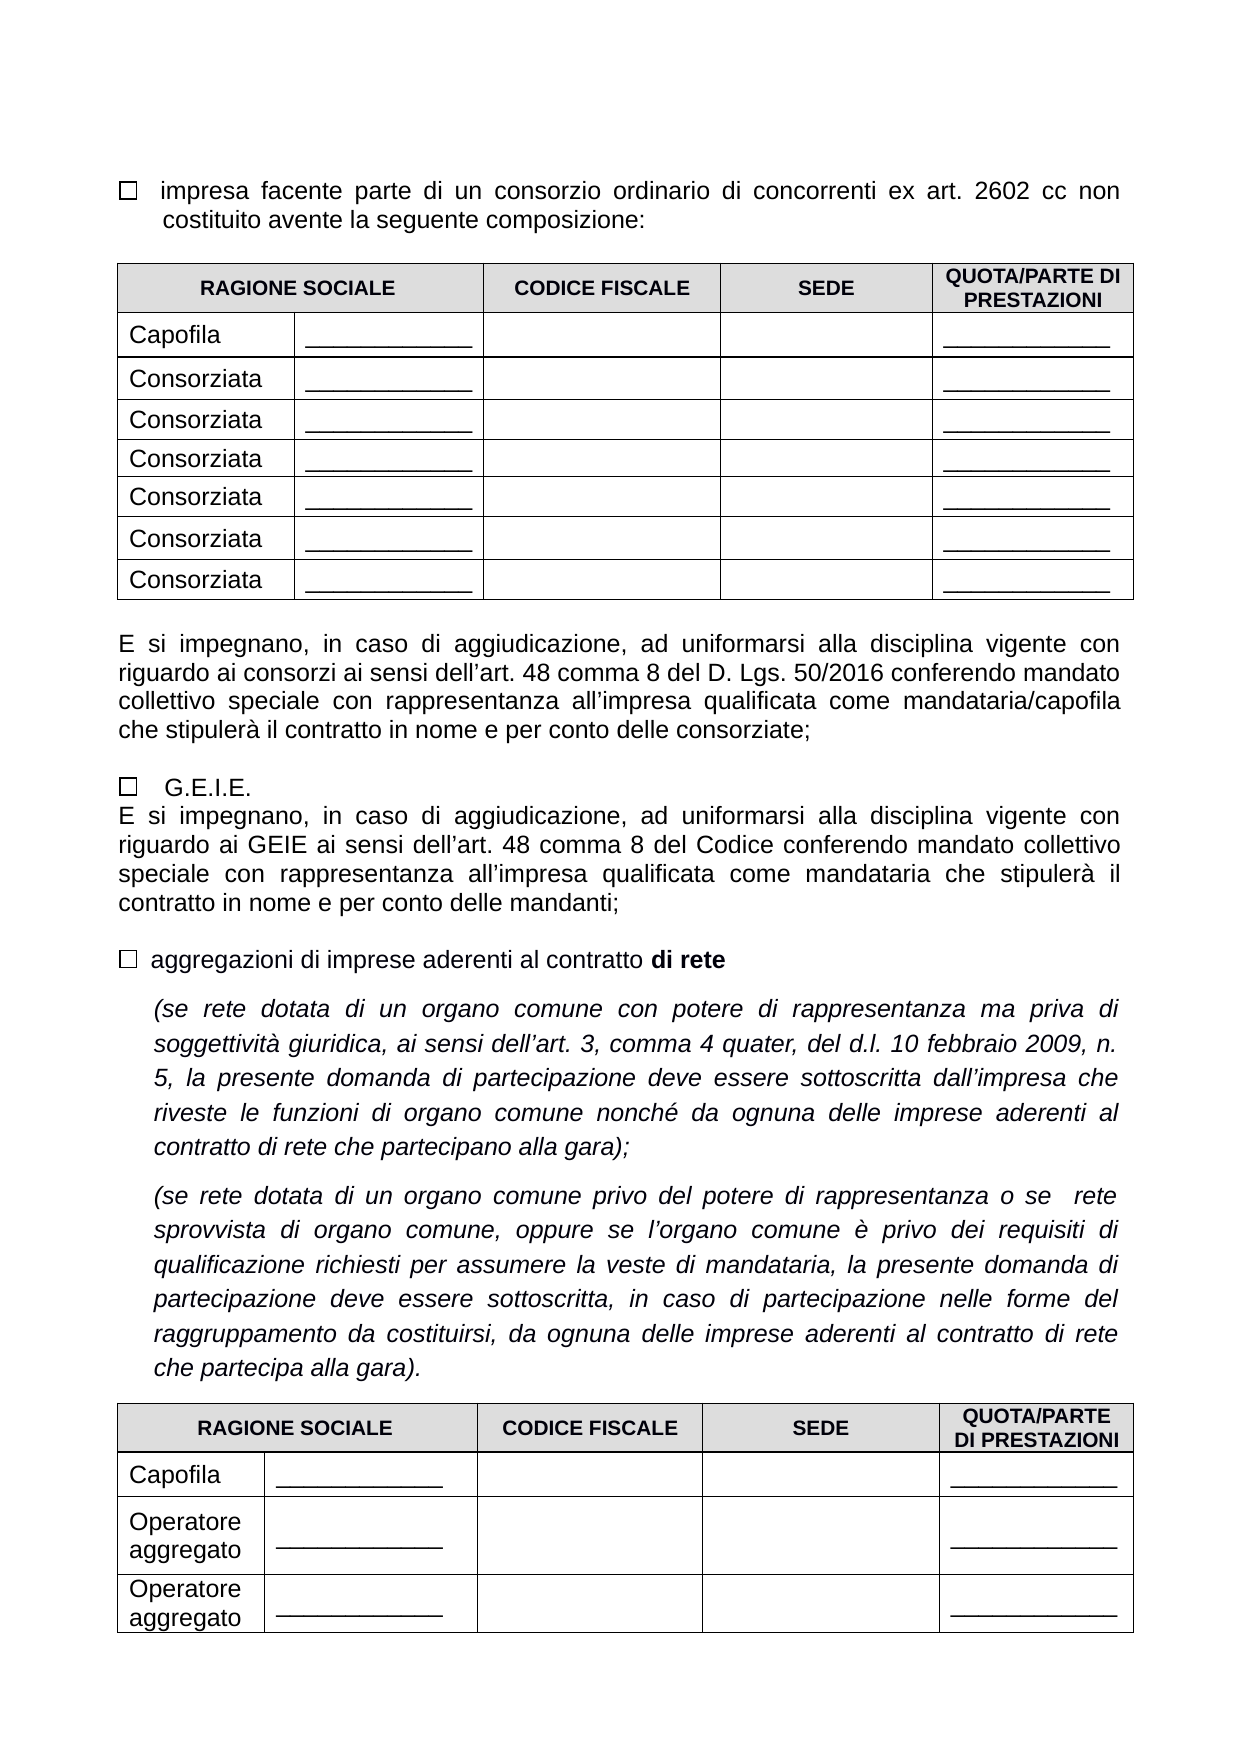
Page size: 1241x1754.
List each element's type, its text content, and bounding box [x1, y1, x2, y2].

text impresa facente parte di un consorzio ordinario di concorrenti ex art. 2602 cc non costituito avente la seguente composizione: [118, 176, 1122, 234]
table_cell [703, 1575, 939, 1632]
table_cell [478, 1575, 702, 1632]
table_cell [484, 400, 720, 439]
table_cell ____________ [265, 1575, 477, 1632]
table_cell ____________ [295, 440, 483, 476]
table_cell ____________ [933, 400, 1133, 439]
text E si impegnano, in caso di aggiudicazione, ad uniformarsi alla disciplina vigente con riguardo ai consorzi ai sensi dell’art. 48 comma 8 del D. Lgs. 50/2016 conferendo mandato collettivo speciale con rappresentanza all’impresa qualificata come mandataria/capofila che stipulerà il contratto in nome e per conto delle consorziate; [118, 629, 1122, 744]
table_cell Consorziata [118, 400, 294, 439]
table_header ragione sociale [118, 1404, 477, 1451]
table_cell [703, 1497, 939, 1573]
text (se rete dotata di un organo comune privo del potere di rappresentanza o se rete sprovvista di organo comune, oppure se l’organo comune è privo dei requisiti di qualificazione richiesti per assumere la veste di mandataria, la presente domanda di partecipazione deve essere sottoscritta, in caso di partecipazione nelle forme del raggruppamento da costituirsi, da ognuna delle imprese aderenti al contratto di rete che partecipa alla gara). [153, 1181, 1122, 1382]
table_header ragione sociale [118, 264, 483, 312]
text G.E.I.E. [118, 772, 1122, 801]
table_cell ____________ [265, 1497, 477, 1573]
table_cell ____________ [940, 1497, 1133, 1573]
table_header codice fiscale [484, 264, 720, 312]
table_header sede [721, 264, 932, 312]
table_cell Operatore aggregato [118, 1575, 264, 1632]
table_cell ____________ [295, 517, 483, 558]
table_cell [721, 313, 932, 356]
table_cell Capofila [118, 1453, 264, 1496]
table_cell [721, 517, 932, 558]
table_cell [703, 1453, 939, 1496]
table_cell ____________ [295, 400, 483, 439]
table_cell Consorziata [118, 560, 294, 599]
table_cell ____________ [933, 560, 1133, 599]
table_cell ____________ [933, 477, 1133, 516]
table_cell ____________ [933, 313, 1133, 356]
table_cell [484, 440, 720, 476]
table_cell [478, 1497, 702, 1573]
table_cell [478, 1453, 702, 1496]
table_cell ____________ [940, 1575, 1133, 1632]
text E si impegnano, in caso di aggiudicazione, ad uniformarsi alla disciplina vigente con riguardo ai GEIE ai sensi dell’art. 48 comma 8 del Codice conferendo mandato collettivo speciale con rappresentanza all’impresa qualificata come mandataria che stipulerà il contratto in nome e per conto delle mandanti; [118, 801, 1122, 916]
table_cell ____________ [933, 358, 1133, 399]
table_cell [484, 560, 720, 599]
table_cell [721, 560, 932, 599]
table_cell Consorziata [118, 517, 294, 558]
table_cell [484, 313, 720, 356]
text (se rete dotata di un organo comune con potere di rappresentanza ma priva di soggettività giuridica, ai sensi dell’art. 3, comma 4 quater, del d.l. 10 febbraio 2009, n. 5, la presente domanda di partecipazione deve essere sottoscritta dall’impresa che riveste le funzioni di organo comune nonché da ognuna delle imprese aderenti al contratto di rete che partecipano alla gara); [153, 994, 1122, 1161]
table_header sede [703, 1404, 939, 1451]
table_header codice fiscale [478, 1404, 702, 1451]
table_cell Operatore aggregato [118, 1497, 264, 1573]
table_cell Consorziata [118, 440, 294, 476]
table_cell Consorziata [118, 358, 294, 399]
table_cell ____________ [295, 560, 483, 599]
table_cell [484, 517, 720, 558]
table_cell [721, 440, 932, 476]
text aggregazioni di imprese aderenti al contratto di rete [118, 945, 1122, 974]
table_cell ____________ [265, 1453, 477, 1496]
table_header Quota/parte di prestazioni [933, 264, 1133, 312]
table_cell ____________ [933, 517, 1133, 558]
table_header Quota/parte di prestazioni [940, 1404, 1133, 1451]
table_cell [484, 358, 720, 399]
table_cell ____________ [933, 440, 1133, 476]
table_cell Capofila [118, 313, 294, 356]
table_cell [721, 477, 932, 516]
table_cell ____________ [295, 313, 483, 356]
table_cell ____________ [295, 358, 483, 399]
table_cell Consorziata [118, 477, 294, 516]
table_cell ____________ [940, 1453, 1133, 1496]
table_cell [484, 477, 720, 516]
table_cell [721, 358, 932, 399]
table_cell [721, 400, 932, 439]
table_cell ____________ [295, 477, 483, 516]
